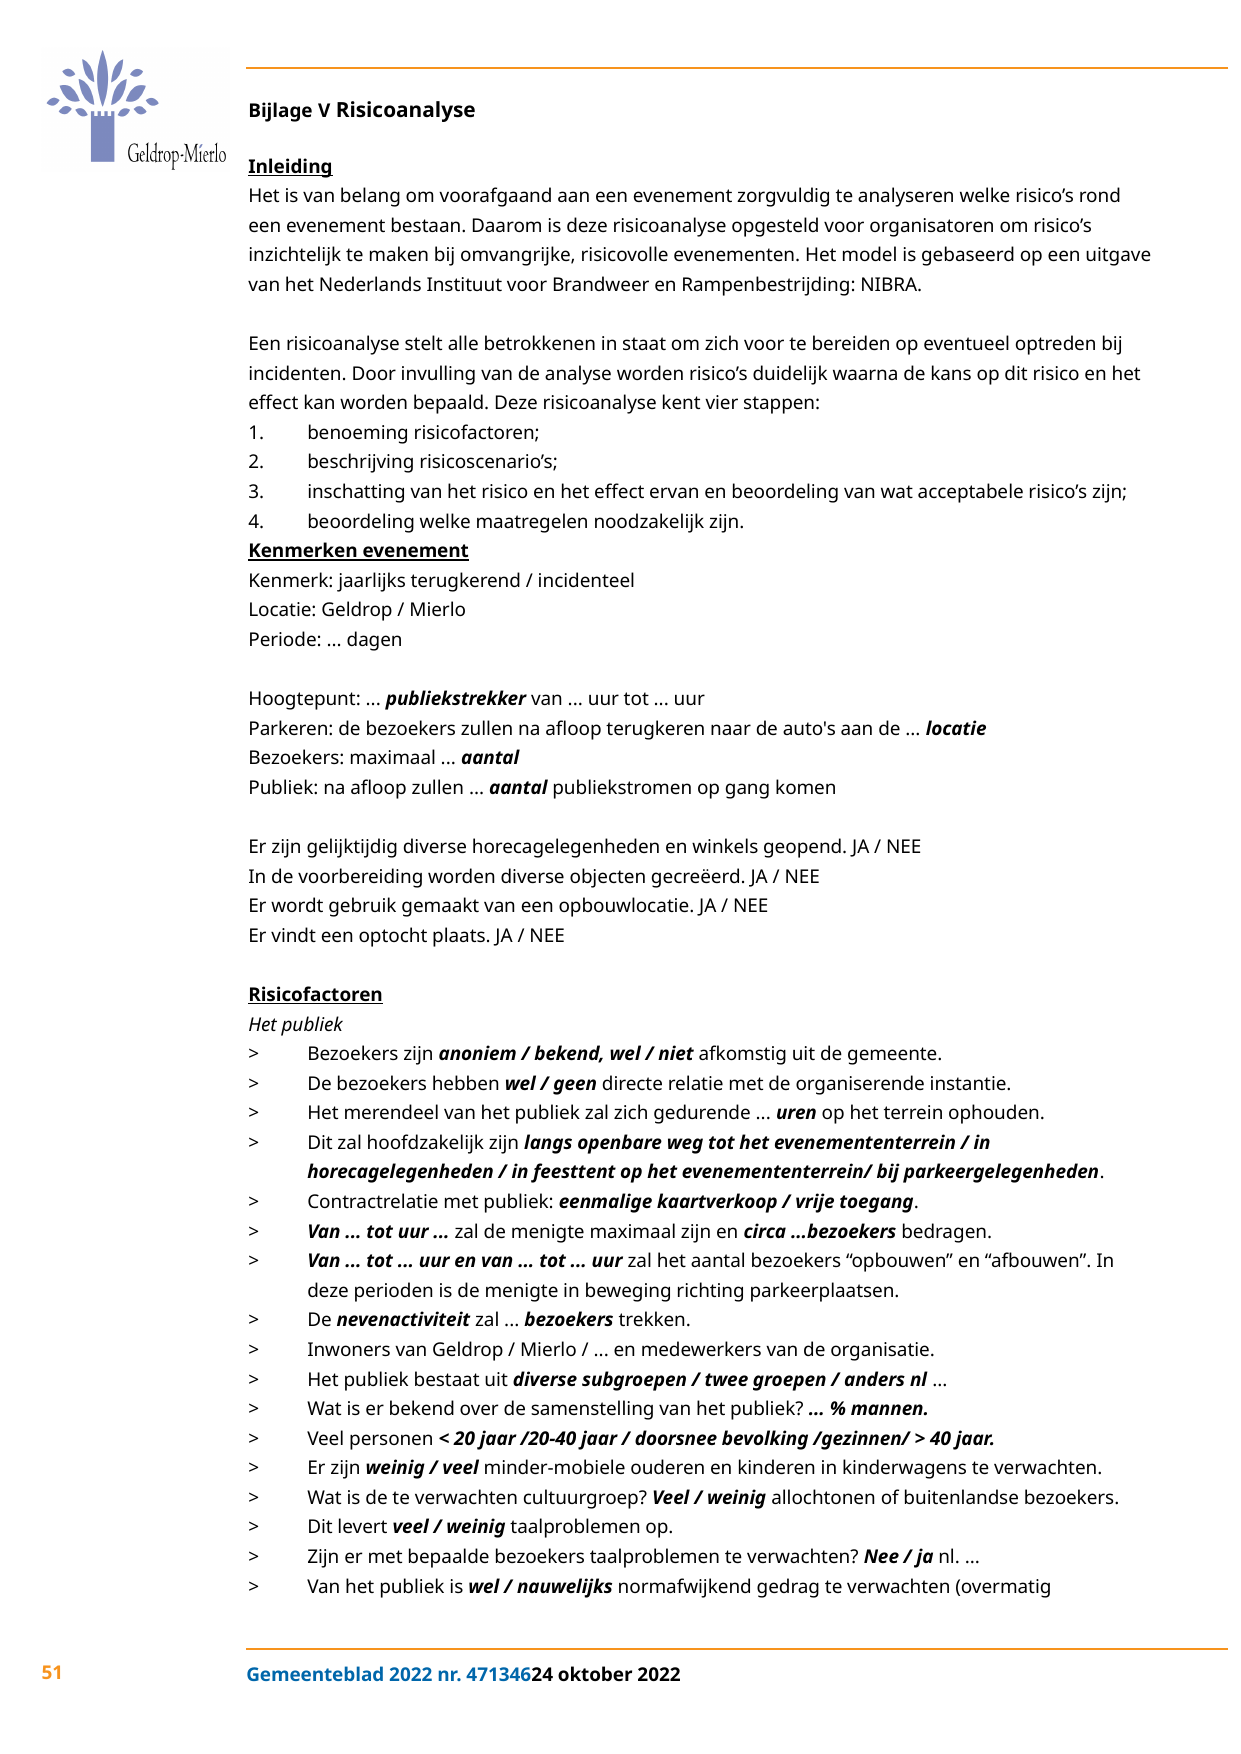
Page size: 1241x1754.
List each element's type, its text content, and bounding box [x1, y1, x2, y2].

text Parkeren: de bezoekers zullen na afloop terugkeren naar de auto's aan de ... locatie [248, 715, 1152, 741]
list inschatting van het risico en het effect ervan en beoordeling van wat acceptabele risico’s zijn; [248, 478, 1152, 504]
list De bezoekers hebben wel / geen directe relatie met de organiserende instantie. [248, 1070, 1152, 1096]
list Veel personen < 20 jaar /20-40 jaar / doorsnee bevolking /gezinnen/ > 40 jaar. [248, 1425, 1152, 1451]
text Het publiek [248, 1011, 1152, 1037]
picture [41, 47, 231, 172]
text Periode: ... dagen [248, 626, 1152, 652]
list Wat is er bekend over de samenstelling van het publiek? ... % mannen. [248, 1395, 1152, 1421]
list Het merendeel van het publiek zal zich gedurende ... uren op het terrein ophouden. [248, 1099, 1152, 1125]
list Van het publiek is wel / nauwelijks normafwijkend gedrag te verwachten (overmatig [248, 1573, 1152, 1599]
list benoeming risicofactoren; [248, 419, 1152, 445]
text Er zijn gelijktijdig diverse horecagelegenheden en winkels geopend. JA / NEE [248, 833, 1152, 859]
text Er wordt gebruik gemaakt van een opbouwlocatie. JA / NEE [248, 892, 1152, 918]
list Van ... tot ... uur en van ... tot ... uur zal het aantal bezoekers “opbouwen” en “afbouwen”. In deze perioden is de menigte in beweging richting parkeerplaatsen. [248, 1247, 1152, 1303]
text Een risicoanalyse stelt alle betrokkenen in staat om zich voor te bereiden op eventueel optreden bij incidenten. Door invulling van de analyse worden risico’s duidelijk waarna de kans op dit risico en het effect kan worden bepaald. Deze risicoanalyse kent vier stappen: [248, 330, 1152, 415]
list Dit zal hoofdzakelijk zijn langs openbare weg tot het evenemententerrein / in horecagelegenheden / in feesttent op het evenemententerrein/ bij parkeergelegenheden. [248, 1129, 1152, 1184]
list Zijn er met bepaalde bezoekers taalproblemen te verwachten? Nee / ja nl. ... [248, 1543, 1152, 1569]
list Er zijn weinig / veel minder-mobiele ouderen en kinderen in kinderwagens te verwachten. [248, 1454, 1152, 1480]
list beoordeling welke maatregelen noodzakelijk zijn. [248, 508, 1152, 534]
list Van ... tot uur ... zal de menigte maximaal zijn en circa ...bezoekers bedragen. [248, 1218, 1152, 1244]
list Het publiek bestaat uit diverse subgroepen / twee groepen / anders nl ... [248, 1366, 1152, 1392]
text Hoogtepunt: ... publiekstrekker van ... uur tot ... uur [248, 685, 1152, 711]
text Inleiding [248, 153, 1152, 179]
list Bezoekers zijn anoniem / bekend, wel / niet afkomstig uit de gemeente. [248, 1040, 1152, 1066]
list De nevenactiviteit zal ... bezoekers trekken. [248, 1307, 1152, 1332]
list beschrijving risicoscenario’s; [248, 449, 1152, 474]
text In de voorbereiding worden diverse objecten gecreëerd. JA / NEE [248, 863, 1152, 889]
text Kenmerken evenement [248, 537, 1152, 563]
text Bijlage V Risicoanalyse [248, 95, 1152, 123]
list Dit levert veel / weinig taalproblemen op. [248, 1514, 1152, 1539]
text Het is van belang om voorafgaand aan een evenement zorgvuldig te analyseren welke risico’s rond een evenement bestaan. Daarom is deze risicoanalyse opgesteld voor organisatoren om risico’s inzichtelijk te maken bij omvangrijke, risicovolle evenementen. Het model is gebaseerd op een uitgave van het Nederlands Instituut voor Brandweer en Rampenbestrijding: NIBRA. [248, 182, 1152, 297]
text Risicofactoren [248, 981, 1152, 1007]
text Locatie: Geldrop / Mierlo [248, 597, 1152, 622]
text Kenmerk: jaarlijks terugkerend / incidenteel [248, 567, 1152, 593]
text Er vindt een optocht plaats. JA / NEE [248, 922, 1152, 948]
list Contractrelatie met publiek: eenmalige kaartverkoop / vrije toegang. [248, 1188, 1152, 1214]
list Inwoners van Geldrop / Mierlo / ... en medewerkers van de organisatie. [248, 1336, 1152, 1362]
text Publiek: na afloop zullen ... aantal publiekstromen op gang komen [248, 774, 1152, 800]
text Bezoekers: maximaal ... aantal [248, 744, 1152, 770]
list Wat is de te verwachten cultuurgroep? Veel / weinig allochtonen of buitenlandse bezoekers. [248, 1484, 1152, 1510]
